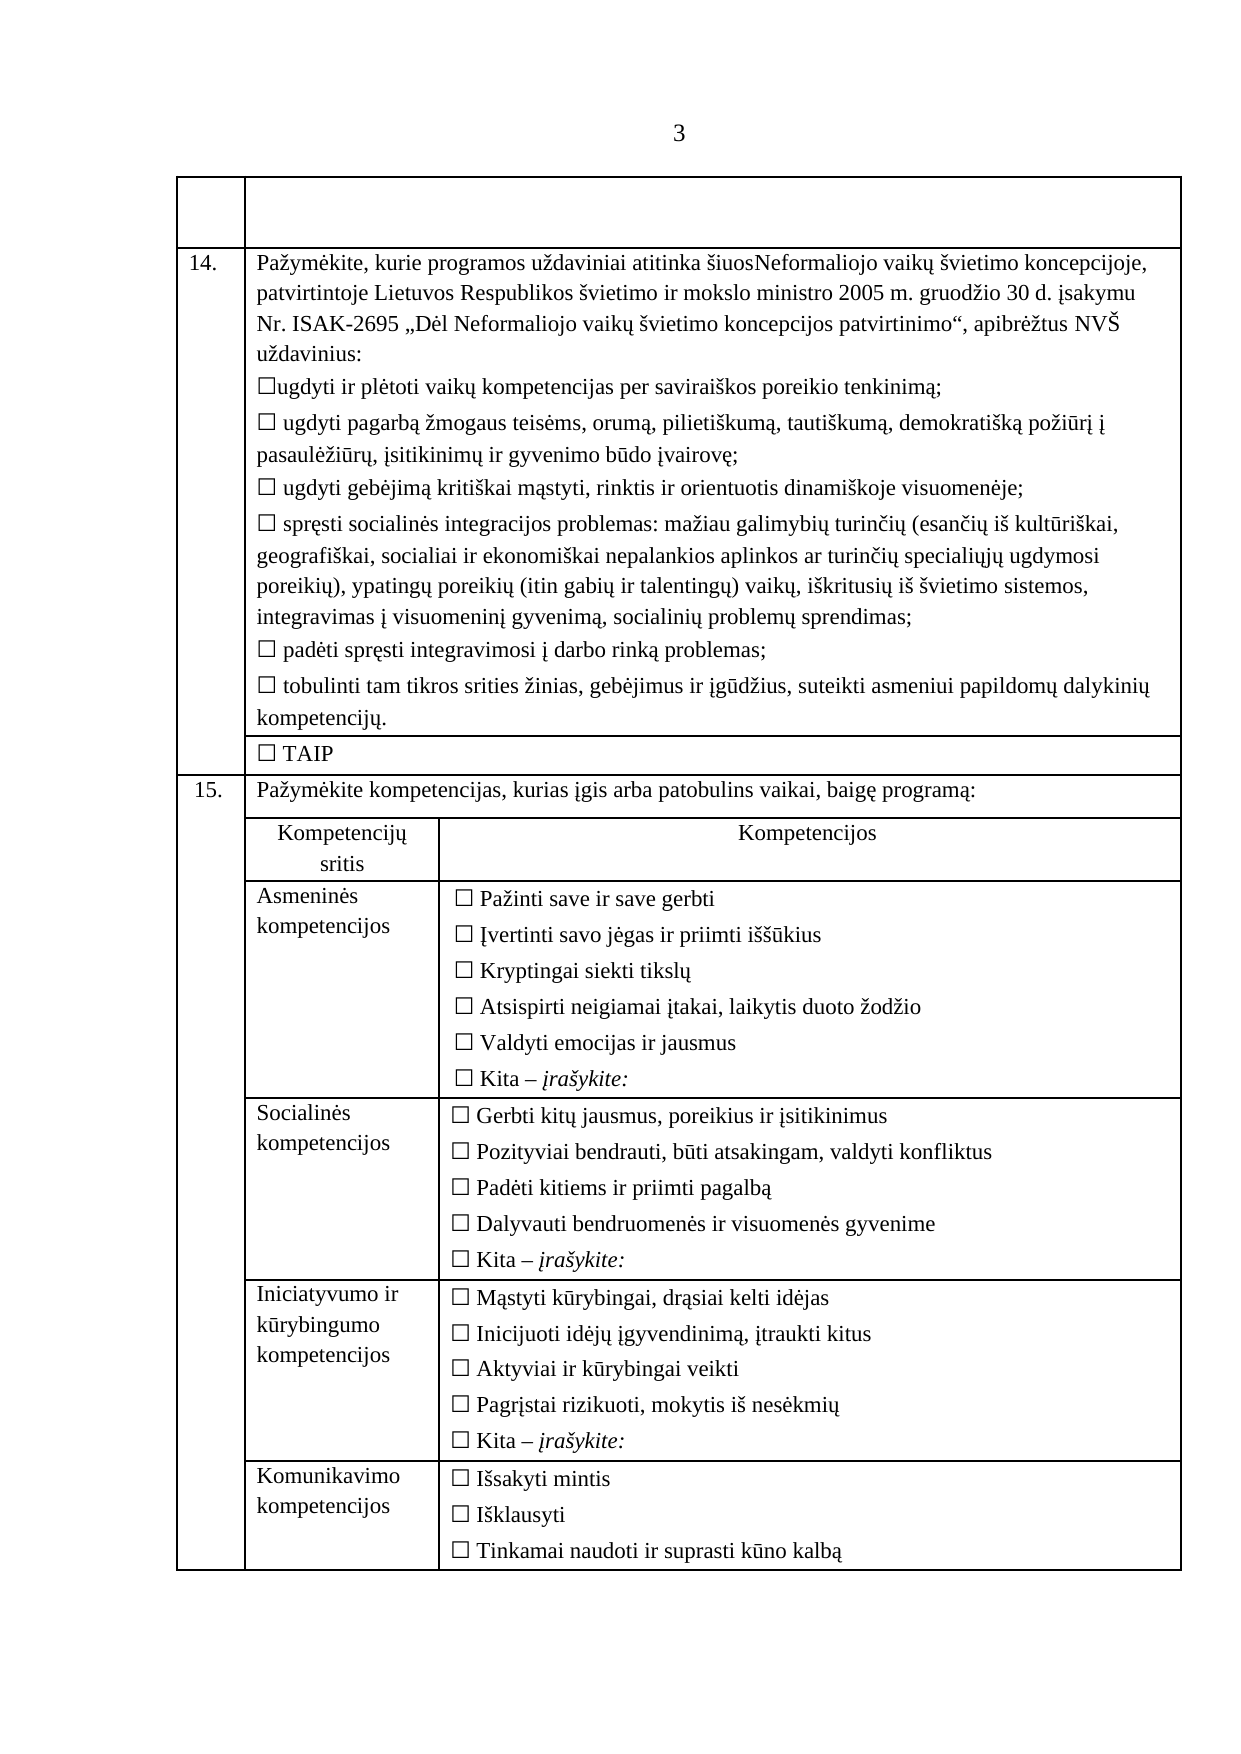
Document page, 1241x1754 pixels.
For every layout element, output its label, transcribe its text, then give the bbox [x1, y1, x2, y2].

table_cell Pažymėkite kompetencijas, kurias įgis arba patobulins vaikai, baigę programą: [246, 776, 1180, 817]
table_cell Socialinės kompetencijos [246, 1099, 438, 1278]
table_cell ☐ Mąstyti kūrybingai, drąsiai kelti idėjas ☐ Inicijuoti idėjų įgyvendinimą, įtraukti kitus ☐ Aktyviai ir kūrybingai veikti ☐ Pagrįstai rizikuoti, mokytis iš nesėkmių ☐ Kita – įrašykite: [440, 1281, 1180, 1460]
table_cell [178, 178, 244, 247]
table_cell 15. [178, 776, 244, 1569]
table_cell ☐ Išsakyti mintis ☐ Išklausyti ☐ Tinkamai naudoti ir suprasti kūno kalbą [440, 1462, 1180, 1569]
table_cell 14. [178, 249, 244, 774]
table_cell ☐ Pažinti save ir save gerbti ☐ Įvertinti savo jėgas ir priimti iššūkius ☐ Kryptingai siekti tikslų ☐ Atsispirti neigiamai įtakai, laikytis duoto žodžio ☐ Valdyti emocijas ir jausmus ☐ Kita – įrašykite: [440, 882, 1180, 1097]
table_cell ☐ TAIP [246, 737, 1180, 774]
table_cell Kompetencijų sritis [246, 819, 438, 880]
table_cell Asmeninės kompetencijos [246, 882, 438, 1097]
table_cell Kompetencijos [440, 819, 1180, 880]
table_cell ☐ Gerbti kitų jausmus, poreikius ir įsitikinimus ☐ Pozityviai bendrauti, būti atsakingam, valdyti konfliktus ☐ Padėti kitiems ir priimti pagalbą ☐ Dalyvauti bendruomenės ir visuomenės gyvenime ☐ Kita – įrašykite: [440, 1099, 1180, 1278]
table_cell Iniciatyvumo ir kūrybingumo kompetencijos [246, 1281, 438, 1460]
table_cell [246, 178, 1180, 247]
table_cell Komunikavimo kompetencijos [246, 1462, 438, 1569]
table_cell Pažymėkite, kurie programos uždaviniai atitinka šiuosNeformaliojo vaikų švietimo koncepcijoje, patvirtintoje Lietuvos Respublikos švietimo ir mokslo ministro 2005 m. gruodžio 30 d. įsakymu Nr. ISAK-2695 „Dėl Neformaliojo vaikų švietimo koncepcijos patvirtinimo“, apibrėžtus NVŠ uždavinius: ☐ugdyti ir plėtoti vaikų kompetencijas per saviraiškos poreikio tenkinimą; ☐ ugdyti pagarbą žmogaus teisėms, orumą, pilietiškumą, tautiškumą, demokratišką požiūrį į pasaulėžiūrų, įsitikinimų ir gyvenimo būdo įvairovę; ☐ ugdyti gebėjimą kritiškai mąstyti, rinktis ir orientuotis dinamiškoje visuomenėje; ☐ spręsti socialinės integracijos problemas: mažiau galimybių turinčių (esančių iš kultūriškai, geografiškai, socialiai ir ekonomiškai nepalankios aplinkos ar turinčių specialiųjų ugdymosi poreikių), ypatingų poreikių (itin gabių ir talentingų) vaikų, iškritusių iš švietimo sistemos, integravimas į visuomeninį gyvenimą, socialinių problemų sprendimas; ☐ padėti spręsti integravimosi į darbo rinką problemas; ☐ tobulinti tam tikros srities žinias, gebėjimus ir įgūdžius, suteikti asmeniui papildomų dalykinių kompetencijų. [246, 249, 1180, 734]
